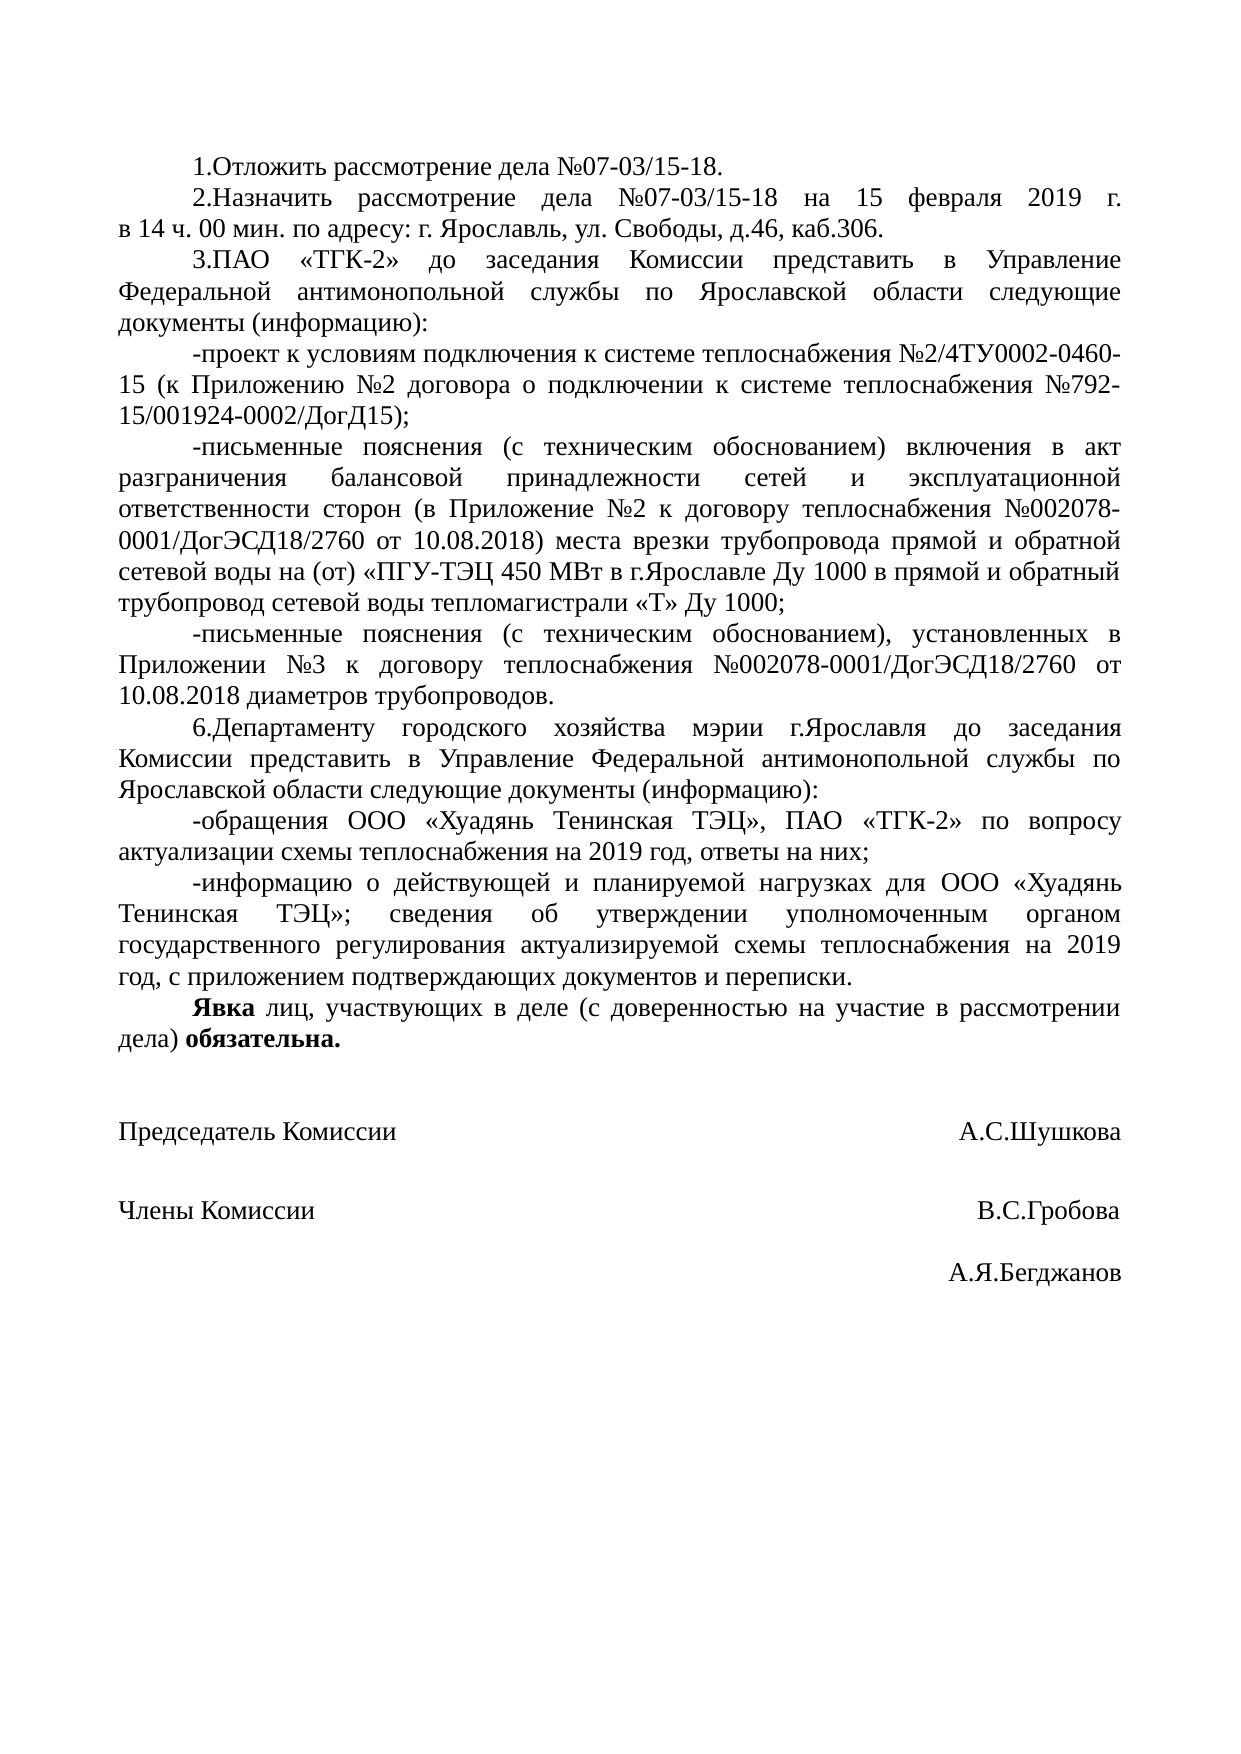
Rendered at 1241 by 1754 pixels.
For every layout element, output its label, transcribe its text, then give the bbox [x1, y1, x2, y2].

text 1.Отложить рассмотрение дела №07-03/15-18. [118, 150, 1122, 181]
text -письменные пояснения (с техническим обоснованием), установленных в Приложении №3 к договору теплоснабжения №002078-0001/ДогЭСД18/2760 от 10.08.2018 диаметров трубопроводов. [118, 617, 1122, 711]
text 3.ПАО «ТГК-2» до заседания Комиссии представить в Управление Федеральной антимонопольной службы по Ярославской области следующие документы (информацию): [118, 243, 1122, 337]
text Члены Комиссии В.С.Гробова [118, 1194, 1122, 1225]
text 6.Департаменту городского хозяйства мэрии г.Ярославля до заседания Комиссии представить в Управление Федеральной антимонопольной службы по Ярославской области следующие документы (информацию): [118, 711, 1122, 804]
text -проект к условиям подключения к системе теплоснабжения №2/4ТУ0002-0460-15 (к Приложению №2 договора о подключении к системе теплоснабжения №792-15/001924-0002/ДогД15); [118, 337, 1122, 430]
text А.Я.Бегджанов [118, 1256, 1122, 1287]
text -письменные пояснения (с техническим обоснованием) включения в акт разграничения балансовой принадлежности сетей и эксплуатационной ответственности сторон (в Приложение №2 к договору теплоснабжения №002078-0001/ДогЭСД18/2760 от 10.08.2018) места врезки трубопровода прямой и обратной сетевой воды на (от) «ПГУ-ТЭЦ 450 МВт в г.Ярославле Ду 1000 в прямой и обратный трубопровод сетевой воды тепломагистрали «Т» Ду 1000; [118, 430, 1122, 617]
text Явка лиц, участвующих в деле (с доверенностью на участие в рассмотрении дела) обязательна. [118, 991, 1122, 1053]
text -информацию о действующей и планируемой нагрузках для ООО «Хуадянь Тенинская ТЭЦ»; сведения об утверждении уполномоченным органом государственного регулирования актуализируемой схемы теплоснабжения на 2019 год, с приложением подтверждающих документов и переписки. [118, 866, 1122, 991]
text 2.Назначить рассмотрение дела №07-03/15-18 на 15 февраля 2019 г. в 14 ч. 00 мин. по адресу: г. Ярославль, ул. Свободы, д.46, каб.306. [118, 181, 1122, 243]
text -обращения ООО «Хуадянь Тенинская ТЭЦ», ПАО «ТГК-2» по вопросу актуализации схемы теплоснабжения на 2019 год, ответы на них; [118, 804, 1122, 866]
text Председатель Комиссии А.С.Шушкова [118, 1116, 1122, 1147]
